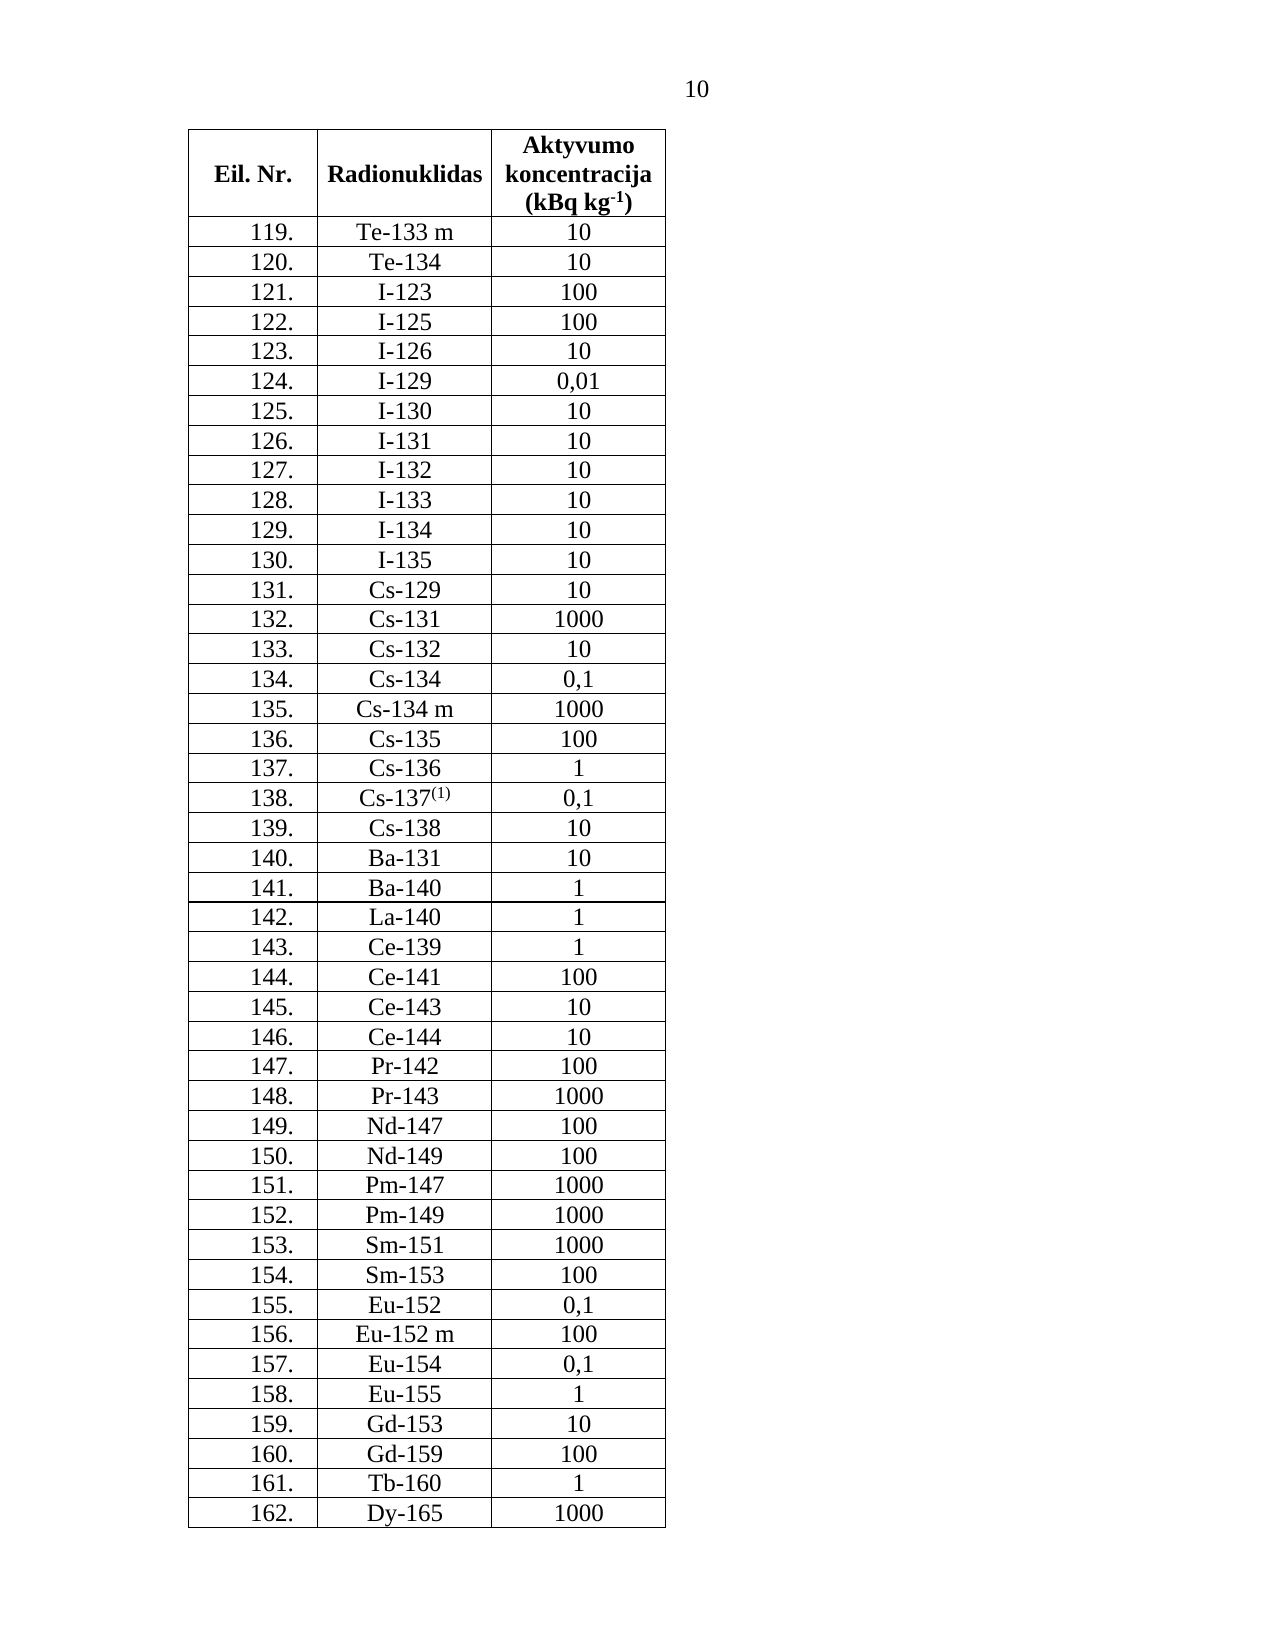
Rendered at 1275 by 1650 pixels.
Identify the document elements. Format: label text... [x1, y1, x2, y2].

table_cell 100 [492, 1260, 665, 1289]
table_cell Cs-137(1) [318, 783, 491, 812]
table_cell 140. [189, 843, 317, 872]
table_cell 10 [492, 813, 665, 842]
table_cell 145. [189, 992, 317, 1021]
table_cell 100 [492, 1111, 665, 1140]
table_cell Cs-131 [318, 605, 491, 633]
table_cell Eu-154 [318, 1349, 491, 1378]
table_cell 138. [189, 783, 317, 812]
table_cell Te-133 m [318, 217, 491, 246]
table_cell 100 [492, 724, 665, 752]
table_cell 0,1 [492, 1290, 665, 1318]
table_cell 127. [189, 456, 317, 484]
table_cell 128. [189, 485, 317, 514]
table_cell I-135 [318, 545, 491, 574]
table_cell Eu-155 [318, 1379, 491, 1408]
table_cell Sm-153 [318, 1260, 491, 1289]
table_cell Cs-138 [318, 813, 491, 842]
table_cell 124. [189, 366, 317, 395]
table_cell 142. [189, 903, 317, 931]
table_cell 100 [492, 1439, 665, 1467]
table_cell 1 [492, 1469, 665, 1497]
table_cell 159. [189, 1409, 317, 1438]
table_cell 0,1 [492, 664, 665, 693]
table_cell I-129 [318, 366, 491, 395]
table_cell 148. [189, 1081, 317, 1110]
table_cell 133. [189, 634, 317, 663]
table_cell I-126 [318, 336, 491, 365]
table_cell 156. [189, 1320, 317, 1348]
table_cell 1000 [492, 1171, 665, 1199]
table_cell Cs-135 [318, 724, 491, 752]
table_cell 162. [189, 1498, 317, 1527]
table_cell I-132 [318, 456, 491, 484]
table_cell 130. [189, 545, 317, 574]
table_cell I-123 [318, 277, 491, 306]
table_cell Eu-152 m [318, 1320, 491, 1348]
table_cell La-140 [318, 903, 491, 931]
table_cell 10 [492, 575, 665, 603]
table_cell Pm-149 [318, 1200, 491, 1229]
table_cell 123. [189, 336, 317, 365]
table_cell Ce-139 [318, 932, 491, 961]
table_cell I-134 [318, 515, 491, 544]
table_cell Cs-132 [318, 634, 491, 663]
table_cell I-130 [318, 396, 491, 425]
table_cell 120. [189, 247, 317, 276]
table_cell 1000 [492, 694, 665, 723]
table_cell 10 [492, 545, 665, 574]
table_cell 146. [189, 1022, 317, 1050]
table_cell 0,1 [492, 783, 665, 812]
table_cell Ba-140 [318, 873, 491, 901]
table_cell Eu-152 [318, 1290, 491, 1318]
table_cell 10 [492, 247, 665, 276]
table_cell 10 [492, 515, 665, 544]
table_cell 158. [189, 1379, 317, 1408]
table_cell 100 [492, 1051, 665, 1080]
table_cell 134. [189, 664, 317, 693]
table_cell 100 [492, 962, 665, 991]
table_cell 100 [492, 307, 665, 335]
table_cell 161. [189, 1469, 317, 1497]
table_cell 131. [189, 575, 317, 603]
table_cell 1 [492, 873, 665, 901]
table_cell I-133 [318, 485, 491, 514]
table_cell 147. [189, 1051, 317, 1080]
table_cell 0,01 [492, 366, 665, 395]
table_cell Gd-159 [318, 1439, 491, 1467]
table_header Radionuklidas [318, 130, 491, 216]
table_cell 10 [492, 396, 665, 425]
table_cell 1000 [492, 1081, 665, 1110]
table_cell 122. [189, 307, 317, 335]
table_cell Tb-160 [318, 1469, 491, 1497]
table_cell 100 [492, 277, 665, 306]
table_cell 149. [189, 1111, 317, 1140]
table_cell 10 [492, 634, 665, 663]
table_cell 119. [189, 217, 317, 246]
table_cell 125. [189, 396, 317, 425]
table_cell 136. [189, 724, 317, 752]
table_cell 139. [189, 813, 317, 842]
table_cell 154. [189, 1260, 317, 1289]
table_cell 141. [189, 873, 317, 901]
table_cell Te-134 [318, 247, 491, 276]
table_cell 126. [189, 426, 317, 454]
table_cell 160. [189, 1439, 317, 1467]
table_cell 10 [492, 1022, 665, 1050]
table_cell 132. [189, 605, 317, 633]
table_cell 151. [189, 1171, 317, 1199]
table_cell Dy-165 [318, 1498, 491, 1527]
table_cell 152. [189, 1200, 317, 1229]
table_cell Nd-147 [318, 1111, 491, 1140]
table_cell 1 [492, 903, 665, 931]
table_cell 143. [189, 932, 317, 961]
table_header Aktyvumo koncentracija (kBq kg-1) [492, 130, 665, 216]
table_cell 10 [492, 843, 665, 872]
table_cell Pm-147 [318, 1171, 491, 1199]
table_cell Cs-136 [318, 754, 491, 782]
table_cell 129. [189, 515, 317, 544]
table_cell Ce-143 [318, 992, 491, 1021]
table_cell Ba-131 [318, 843, 491, 872]
table_cell 144. [189, 962, 317, 991]
table_cell 10 [492, 456, 665, 484]
table_cell 150. [189, 1141, 317, 1169]
table_cell 10 [492, 485, 665, 514]
table_cell 1 [492, 932, 665, 961]
table_cell 1000 [492, 1230, 665, 1259]
table_cell 10 [492, 426, 665, 454]
table_cell 1 [492, 754, 665, 782]
table_cell 10 [492, 1409, 665, 1438]
table_cell 153. [189, 1230, 317, 1259]
table_cell I-125 [318, 307, 491, 335]
table_cell Cs-134 m [318, 694, 491, 723]
table_cell 100 [492, 1320, 665, 1348]
table_cell Pr-143 [318, 1081, 491, 1110]
table_cell Ce-141 [318, 962, 491, 991]
table_cell I-131 [318, 426, 491, 454]
table_cell 0,1 [492, 1349, 665, 1378]
table_cell 10 [492, 992, 665, 1021]
table_cell Ce-144 [318, 1022, 491, 1050]
table_cell 155. [189, 1290, 317, 1318]
table_cell 1000 [492, 605, 665, 633]
table_cell 10 [492, 336, 665, 365]
table_cell Sm-151 [318, 1230, 491, 1259]
table_cell 137. [189, 754, 317, 782]
table_cell 10 [492, 217, 665, 246]
table_header Eil. Nr. [189, 130, 317, 216]
table_cell 1000 [492, 1200, 665, 1229]
table_cell 1000 [492, 1498, 665, 1527]
table_cell 121. [189, 277, 317, 306]
table_cell Pr-142 [318, 1051, 491, 1080]
table_cell Nd-149 [318, 1141, 491, 1169]
table_cell 1 [492, 1379, 665, 1408]
table_cell 157. [189, 1349, 317, 1378]
table_cell Cs-129 [318, 575, 491, 603]
table_cell 100 [492, 1141, 665, 1169]
table_cell Gd-153 [318, 1409, 491, 1438]
table_cell 135. [189, 694, 317, 723]
table_cell Cs-134 [318, 664, 491, 693]
